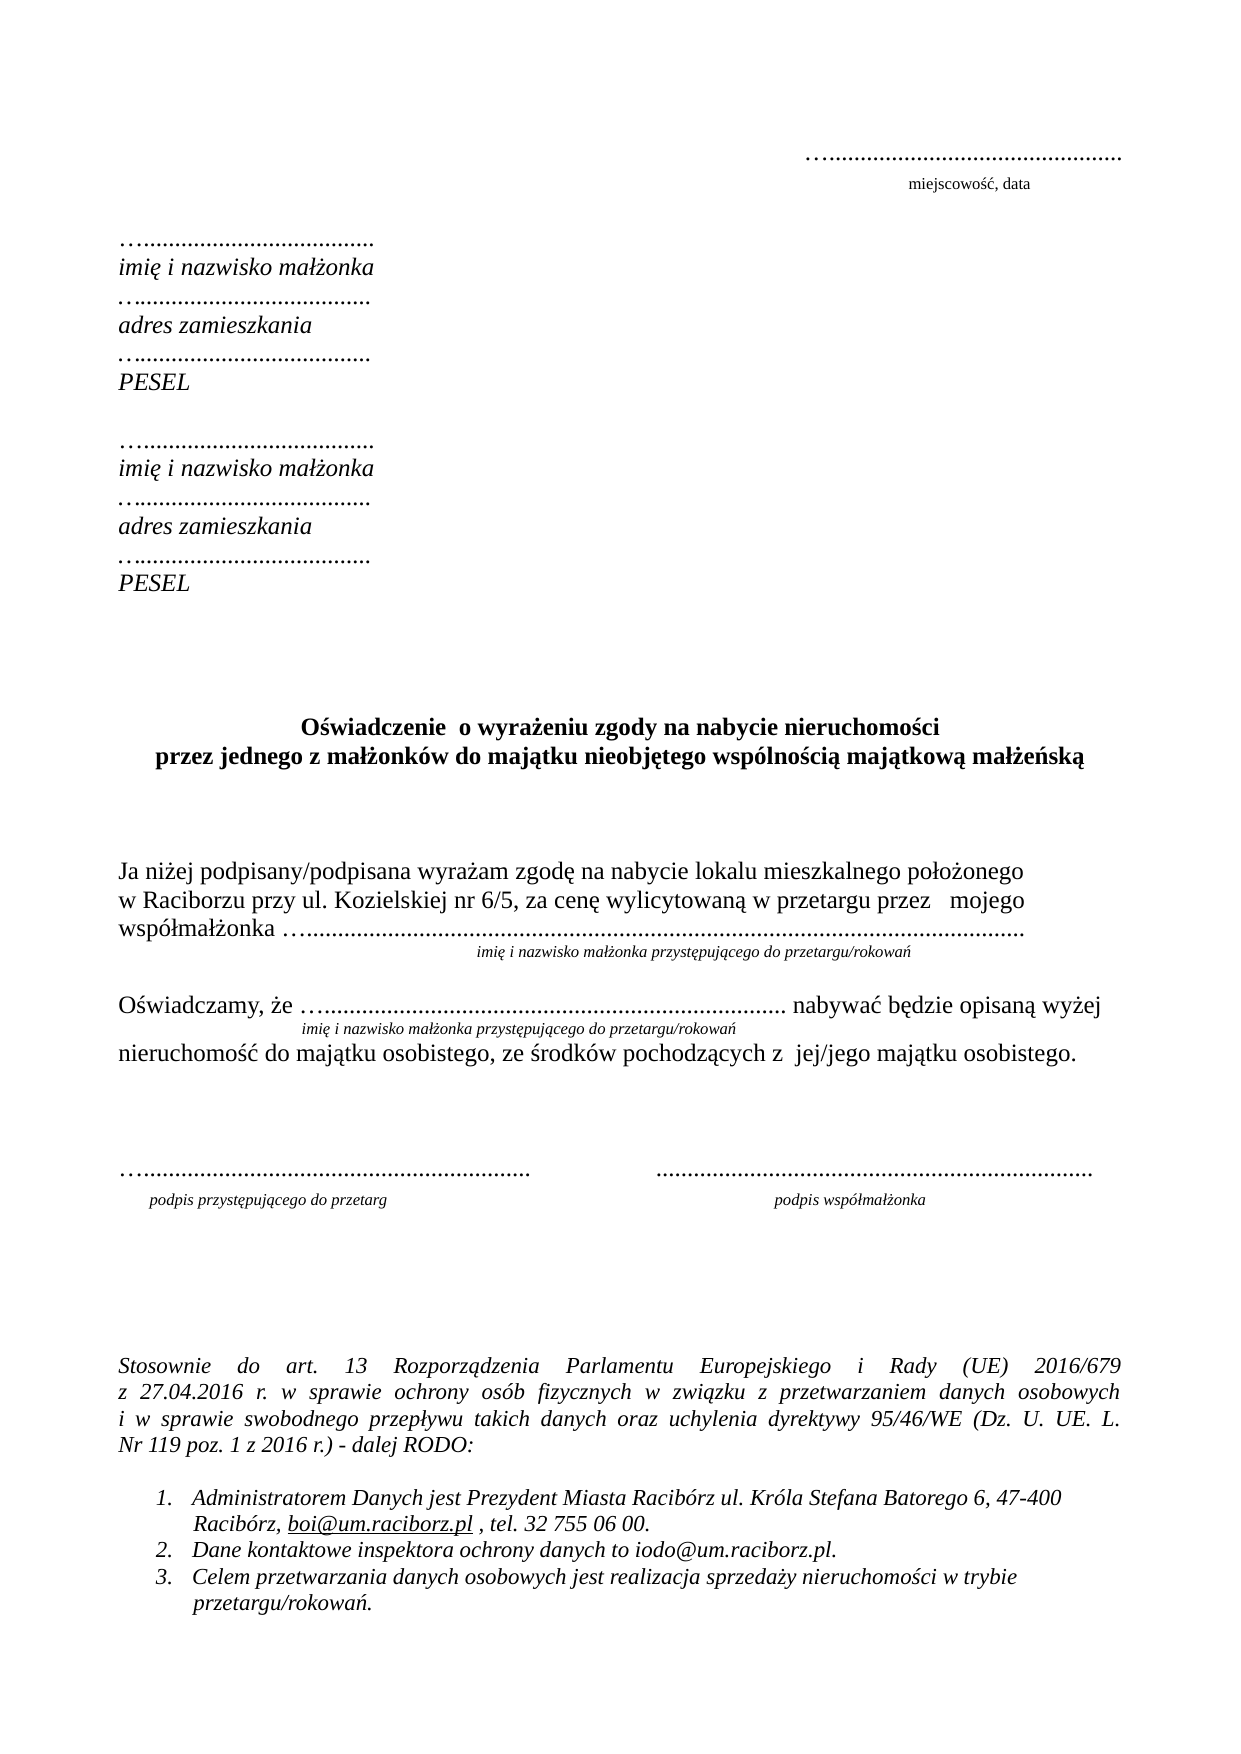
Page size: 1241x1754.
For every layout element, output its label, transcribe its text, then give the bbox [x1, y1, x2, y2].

text Ja niżej podpisany/podpisana wyrażam zgodę na nabycie lokalu mieszkalnego położonego w Raciborzu przy ul. Kozielskiej nr 6/5, za cenę wylicytowaną w przetargu przez mojego współmałżonka …................................................................................................................... imię i nazwisko małżonka przystępującego do przetargu/rokowań [118, 856, 1122, 961]
text …..................................... PESEL [118, 338, 1122, 396]
text imię i nazwisko małżonka przystępującego do przetargu/rokowań [118, 1019, 1122, 1038]
text …..................................... PESEL [118, 540, 1122, 597]
list Dane kontaktowe inspektora ochrony danych to iodo@um.raciborz.pl. [156, 1536, 1122, 1563]
text Oświadczamy, że ….......................................................................... nabywać będzie opisaną wyżej [118, 990, 1122, 1019]
text …..................................... imię i nazwisko małżonka [118, 425, 1122, 482]
list Celem przetwarzania danych osobowych jest realizacja sprzedaży nieruchomości w trybie przetargu/rokowań. [156, 1563, 1122, 1616]
text Stosownie do art. 13 Rozporządzenia Parlamentu Europejskiego i Rady (UE) 2016/679 z 27.04.2016 r. w sprawie ochrony osób fizycznych w związku z przetwarzaniem danych osobowych i w sprawie swobodnego przepływu takich danych oraz uchylenia dyrektywy 95/46/WE (Dz. U. UE. L. Nr 119 poz. 1 z 2016 r.) - dalej RODO: [118, 1352, 1122, 1457]
list Administratorem Danych jest Prezydent Miasta Racibórz ul. Króla Stefana Batorego 6, 47-400 Racibórz, boi@um.raciborz.pl , tel. 32 755 06 00. [156, 1484, 1122, 1536]
text przez jednego z małżonków do majątku nieobjętego wspólnością majątkową małżeńską [118, 741, 1122, 770]
text …..................................... imię i nazwisko małżonka [118, 223, 1122, 281]
text nieruchomość do majątku osobistego, ze środków pochodzących z jej/jego majątku osobistego. [118, 1038, 1122, 1067]
text …..................................... adres zamieszkania [118, 482, 1122, 540]
text ….............................................................. ...................................................................... podpis przystępującego do przetarg podpis współmałżonka [118, 1153, 1122, 1211]
text …............................................... miejscowość, data [118, 137, 1122, 195]
text …..................................... adres zamieszkania [118, 281, 1122, 338]
text Oświadczenie o wyrażeniu zgody na nabycie nieruchomości [118, 712, 1122, 741]
